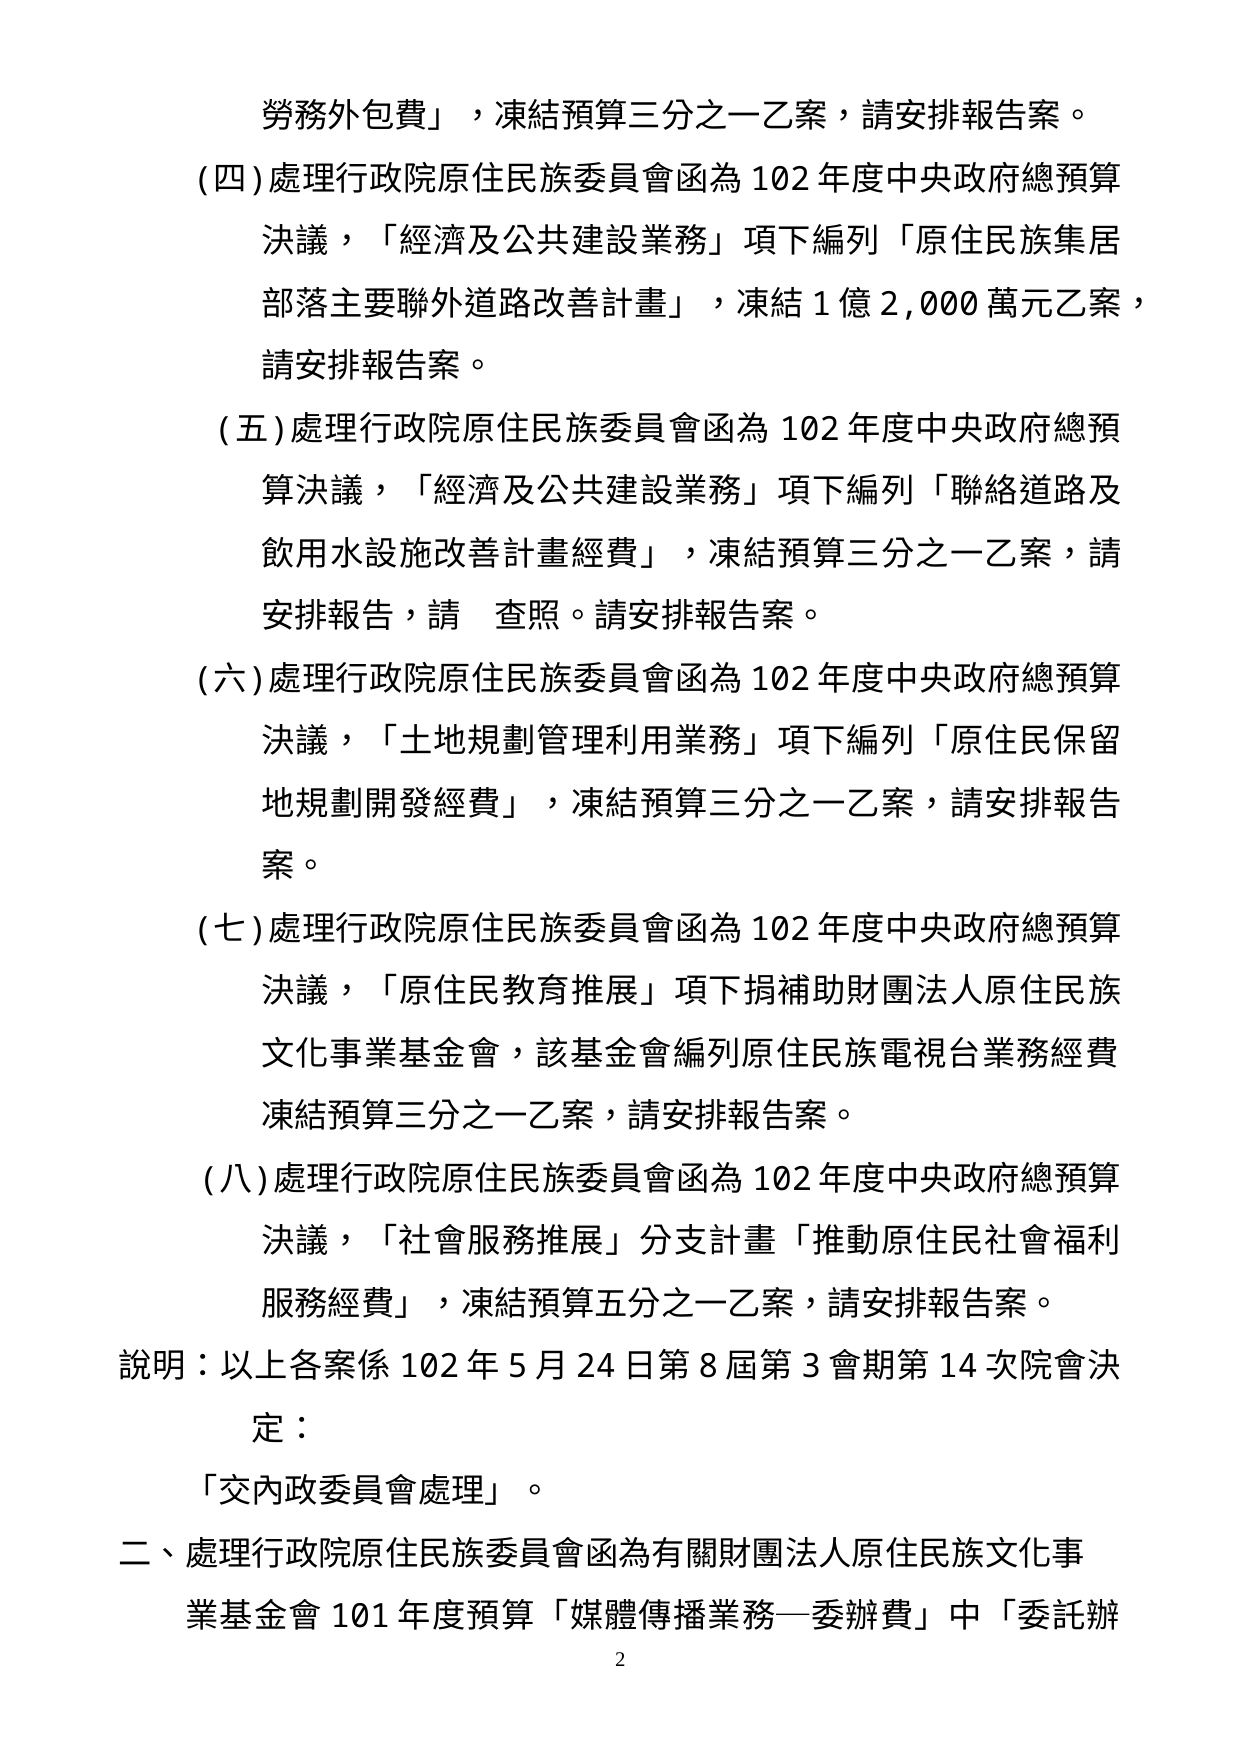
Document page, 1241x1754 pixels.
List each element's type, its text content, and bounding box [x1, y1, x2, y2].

text (五)處理行政院原住民族委員會函為102年度中央政府總預算決議，「經濟及公共建設業務」項下編列「聯絡道路及飲用水設施改善計畫經費」，凍結預算三分之一乙案，請安排報告，請 查照。請安排報告案。 [193, 384, 1122, 634]
text 說明：以上各案係102年5月24日第8屆第3會期第14次院會決定： [118, 1322, 1122, 1447]
text (四)處理行政院原住民族委員會函為102年度中央政府總預算決議，「經濟及公共建設業務」項下編列「原住民族集居部落主要聯外道路改善計畫」，凍結1億2,000萬元乙案，請安排報告案。 [193, 134, 1122, 384]
text 業基金會101年度預算「媒體傳播業務─委辦費」中「委託辦 [185, 1572, 1122, 1634]
text (八)處理行政院原住民族委員會函為102年度中央政府總預算決議，「社會服務推展」分支計畫「推動原住民社會福利服務經費」，凍結預算五分之一乙案，請安排報告案。 [178, 1134, 1122, 1322]
text 二、處理行政院原住民族委員會函為有關財團法人原住民族文化事 [118, 1509, 1122, 1572]
text 「交內政委員會處理」。 [184, 1447, 1122, 1509]
text (七)處理行政院原住民族委員會函為102年度中央政府總預算決議，「原住民教育推展」項下捐補助財團法人原住民族文化事業基金會，該基金會編列原住民族電視台業務經費，凍結預算三分之一乙案，請安排報告案。 [193, 884, 1122, 1134]
text 勞務外包費」，凍結預算三分之一乙案，請安排報告案。 [193, 72, 1122, 134]
text (六)處理行政院原住民族委員會函為102年度中央政府總預算決議，「土地規劃管理利用業務」項下編列「原住民保留地規劃開發經費」，凍結預算三分之一乙案，請安排報告案。 [193, 634, 1122, 884]
